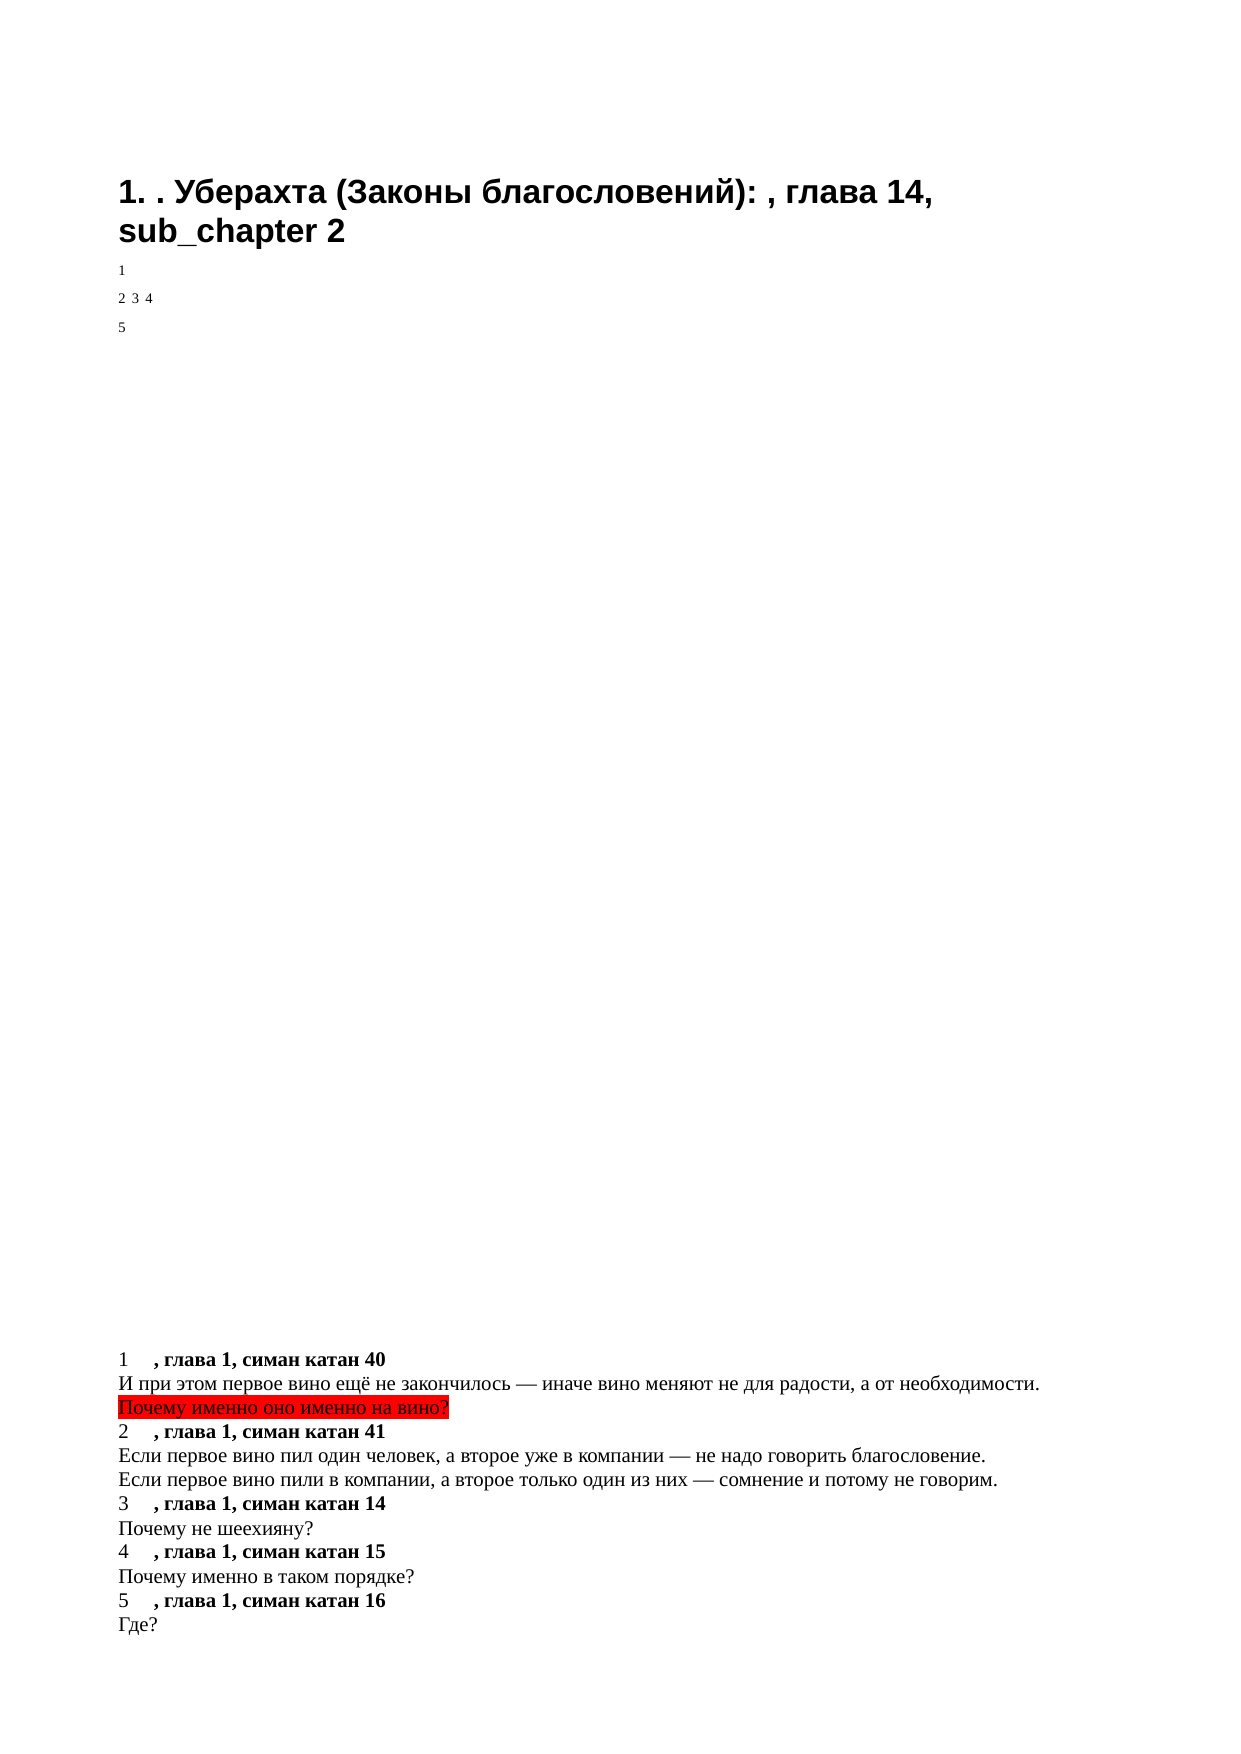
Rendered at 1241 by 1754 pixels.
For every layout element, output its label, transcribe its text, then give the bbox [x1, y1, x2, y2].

text Почему не шеехияну? [118, 1501, 1122, 1530]
text Если первое вино пили в компании, а второе только один из них — сомнение и потому не говорим. [118, 1420, 1122, 1477]
text , глава 1, симан катан 41 [118, 1338, 1122, 1362]
text , глава 1, симан катан 15 [118, 1530, 1122, 1554]
text И при этом первое вино ещё не закончилось — иначе вино меняют не для радости, а от необходимости. [118, 1252, 1122, 1309]
text Почему именно оно именно на вино? [118, 1309, 1122, 1338]
text , глава 1, симан катан 16 [118, 1583, 1122, 1607]
subtitle . Уберахта (Законы благословений): , глава 14, sub_chapter 2 [118, 147, 1122, 176]
text Если первое вино пил один человек, а второе уже в компании — не надо говорить благословение. [118, 1362, 1122, 1420]
text , глава 1, симан катан 14 [118, 1477, 1122, 1501]
text Где? [118, 1607, 1122, 1636]
text , глава 1, симан катан 40 [118, 1228, 1122, 1252]
text Почему именно в таком порядке? [118, 1554, 1122, 1583]
